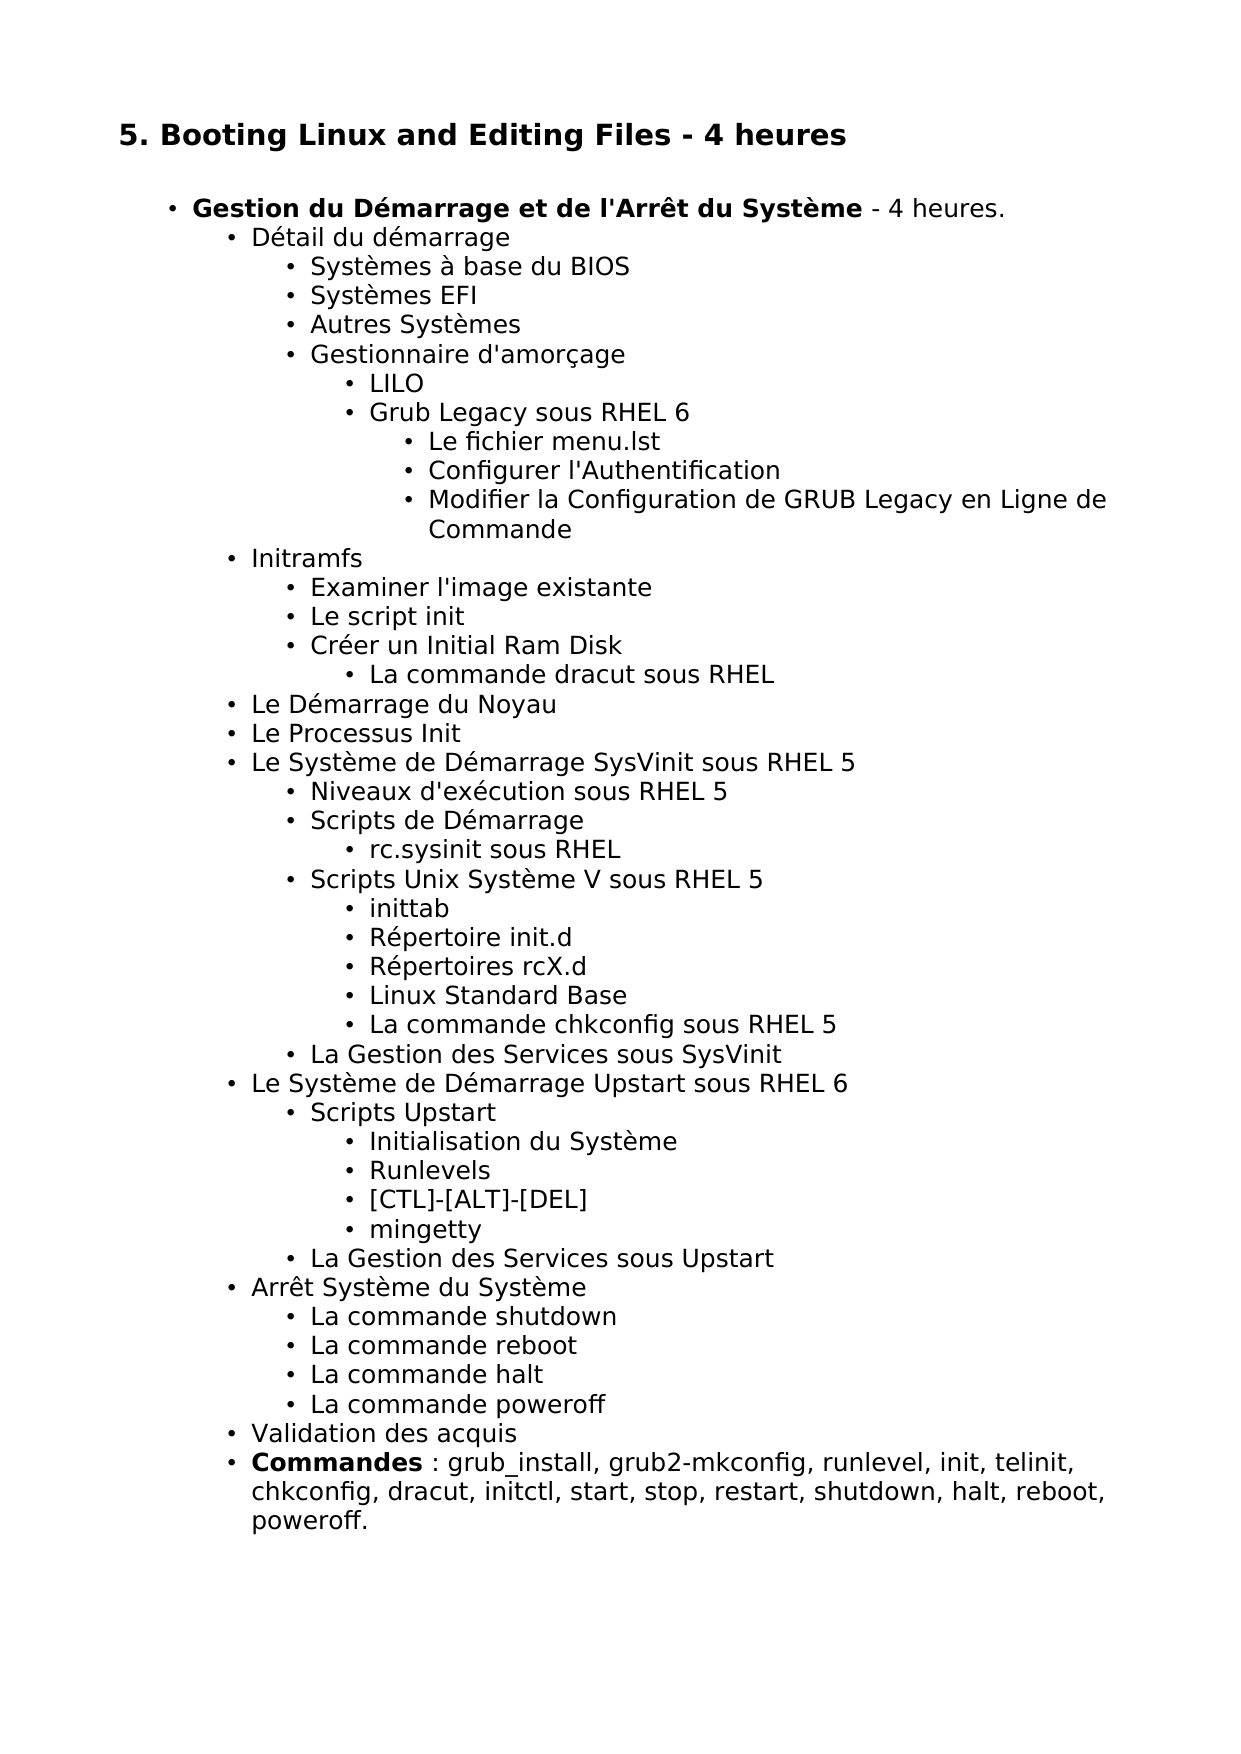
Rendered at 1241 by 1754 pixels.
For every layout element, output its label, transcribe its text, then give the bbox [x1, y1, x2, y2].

list rc.sysinit sous RHEL [354, 836, 1122, 865]
list Répertoires rcX.d [354, 952, 1122, 982]
list Niveaux d'exécution sous RHEL 5 [295, 777, 1122, 807]
list Gestion du Démarrage et de l'Arrêt du Système - 4 heures. [177, 194, 1122, 223]
list Systèmes EFI [295, 282, 1122, 311]
list Configurer l'Authentification [413, 457, 1122, 486]
list Le Système de Démarrage Upstart sous RHEL 6 [236, 1069, 1122, 1098]
list Initialisation du Système [354, 1127, 1122, 1157]
list La commande poweroff [295, 1390, 1122, 1419]
list Grub Legacy sous RHEL 6 [354, 398, 1122, 427]
list Créer un Initial Ram Disk [295, 632, 1122, 661]
list inittab [354, 894, 1122, 923]
list Modifier la Configuration de GRUB Legacy en Ligne de Commande [413, 486, 1122, 544]
subtitle 5. Booting Linux and Editing Files - 4 heures [118, 118, 1122, 152]
list La commande reboot [295, 1332, 1122, 1361]
list Commandes : grub_install, grub2-mkconfig, runlevel, init, telinit, chkconfig, dracut, initctl, start, stop, restart, shutdown, halt, reboot, poweroff. [236, 1448, 1122, 1536]
list Le Système de Démarrage SysVinit sous RHEL 5 [236, 748, 1122, 777]
list Le fichier menu.lst [413, 427, 1122, 457]
list Scripts Unix Système V sous RHEL 5 [295, 865, 1122, 894]
list Répertoire init.d [354, 923, 1122, 952]
list La Gestion des Services sous SysVinit [295, 1040, 1122, 1069]
list La Gestion des Services sous Upstart [295, 1244, 1122, 1273]
list mingetty [354, 1215, 1122, 1244]
list Scripts de Démarrage [295, 807, 1122, 836]
list [CTL]-[ALT]-[DEL] [354, 1186, 1122, 1215]
list Arrêt Système du Système [236, 1273, 1122, 1302]
list Validation des acquis [236, 1419, 1122, 1448]
list Examiner l'image existante [295, 573, 1122, 602]
list Systèmes à base du BIOS [295, 252, 1122, 282]
list La commande shutdown [295, 1302, 1122, 1332]
list La commande chkconfig sous RHEL 5 [354, 1011, 1122, 1040]
list Le Démarrage du Noyau [236, 690, 1122, 719]
list LILO [354, 369, 1122, 398]
list Le script init [295, 602, 1122, 632]
list Autres Systèmes [295, 311, 1122, 340]
list Linux Standard Base [354, 982, 1122, 1011]
list Le Processus Init [236, 719, 1122, 748]
list La commande dracut sous RHEL [354, 661, 1122, 690]
list La commande halt [295, 1361, 1122, 1390]
list Runlevels [354, 1157, 1122, 1186]
list Gestionnaire d'amorçage [295, 340, 1122, 369]
list Scripts Upstart [295, 1098, 1122, 1127]
list Détail du démarrage [236, 223, 1122, 252]
list Initramfs [236, 544, 1122, 573]
